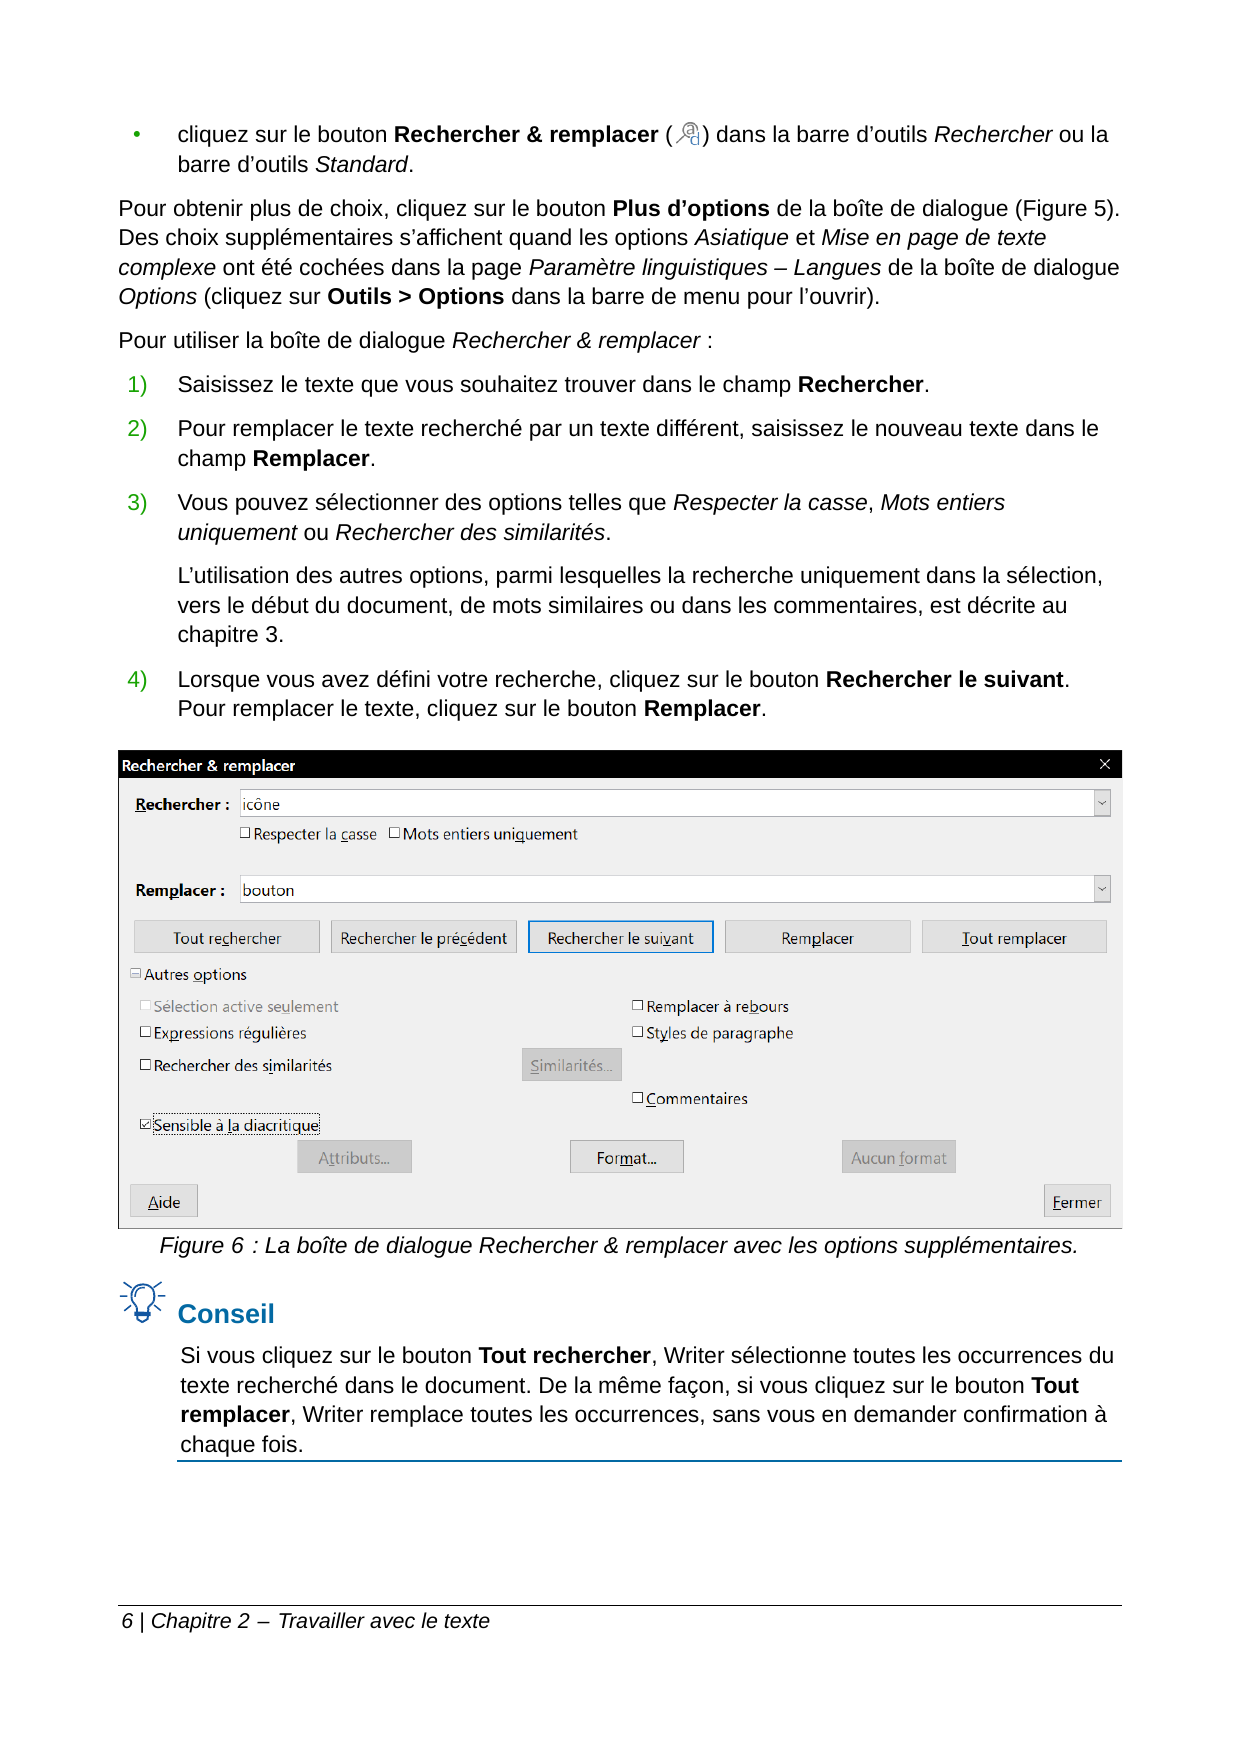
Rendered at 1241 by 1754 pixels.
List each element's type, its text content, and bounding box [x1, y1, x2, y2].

list Vous pouvez sélectionner des options telles que Respecter la casse, Mots entiers uniquement ou Rechercher des similarités. [148, 486, 1122, 545]
list Lorsque vous avez défini votre recherche, cliquez sur le bouton Rechercher le suivant. Pour remplacer le texte, cliquez sur le bouton Remplacer. [148, 662, 1122, 721]
list Pour remplacer le texte recherché par un texte différent, saisissez le nouveau texte dans le champ Remplacer. [148, 412, 1122, 471]
text Pour obtenir plus de choix, cliquez sur le bouton Plus d’options de la boîte de dialogue (Figure 5). Des choix supplémentaires s’affichent quand les options Asiatique et Mise en page de texte complexe ont été cochées dans la page Paramètre linguistiques – Langues de la boîte de dialogue Options (cliquez sur Outils > Options dans la barre de menu pour l’ouvrir). [118, 192, 1122, 309]
list L’utilisation des autres options, parmi lesquelles la recherche uniquement dans la sélection, vers le début du document, de mots similaires ou dans les commentaires, est décrite au chapitre 3. [148, 559, 1122, 648]
picture [118, 750, 1123, 1229]
text Pour utiliser la boîte de dialogue Rechercher & remplacer : [118, 324, 1122, 354]
text Si vous cliquez sur le bouton Tout rechercher, Writer sélectionne toutes les occurrences du texte recherché dans le document. De la même façon, si vous cliquez sur le bouton Tout remplacer, Writer remplace toutes les occurrences, sans vous en demander confirmation à chaque fois. [177, 1336, 1122, 1460]
text Figure 6 : La boîte de dialogue Rechercher & remplacer avec les options supplémentaires. [118, 1229, 1122, 1258]
list Saisissez le texte que vous souhaitez trouver dans le champ Rechercher. [148, 368, 1122, 398]
list Conseil [118, 1280, 1122, 1329]
list cliquez sur le bouton Rechercher & remplacer () dans la barre d’outils Rechercher ou la barre d’outils Standard. [133, 118, 1122, 177]
